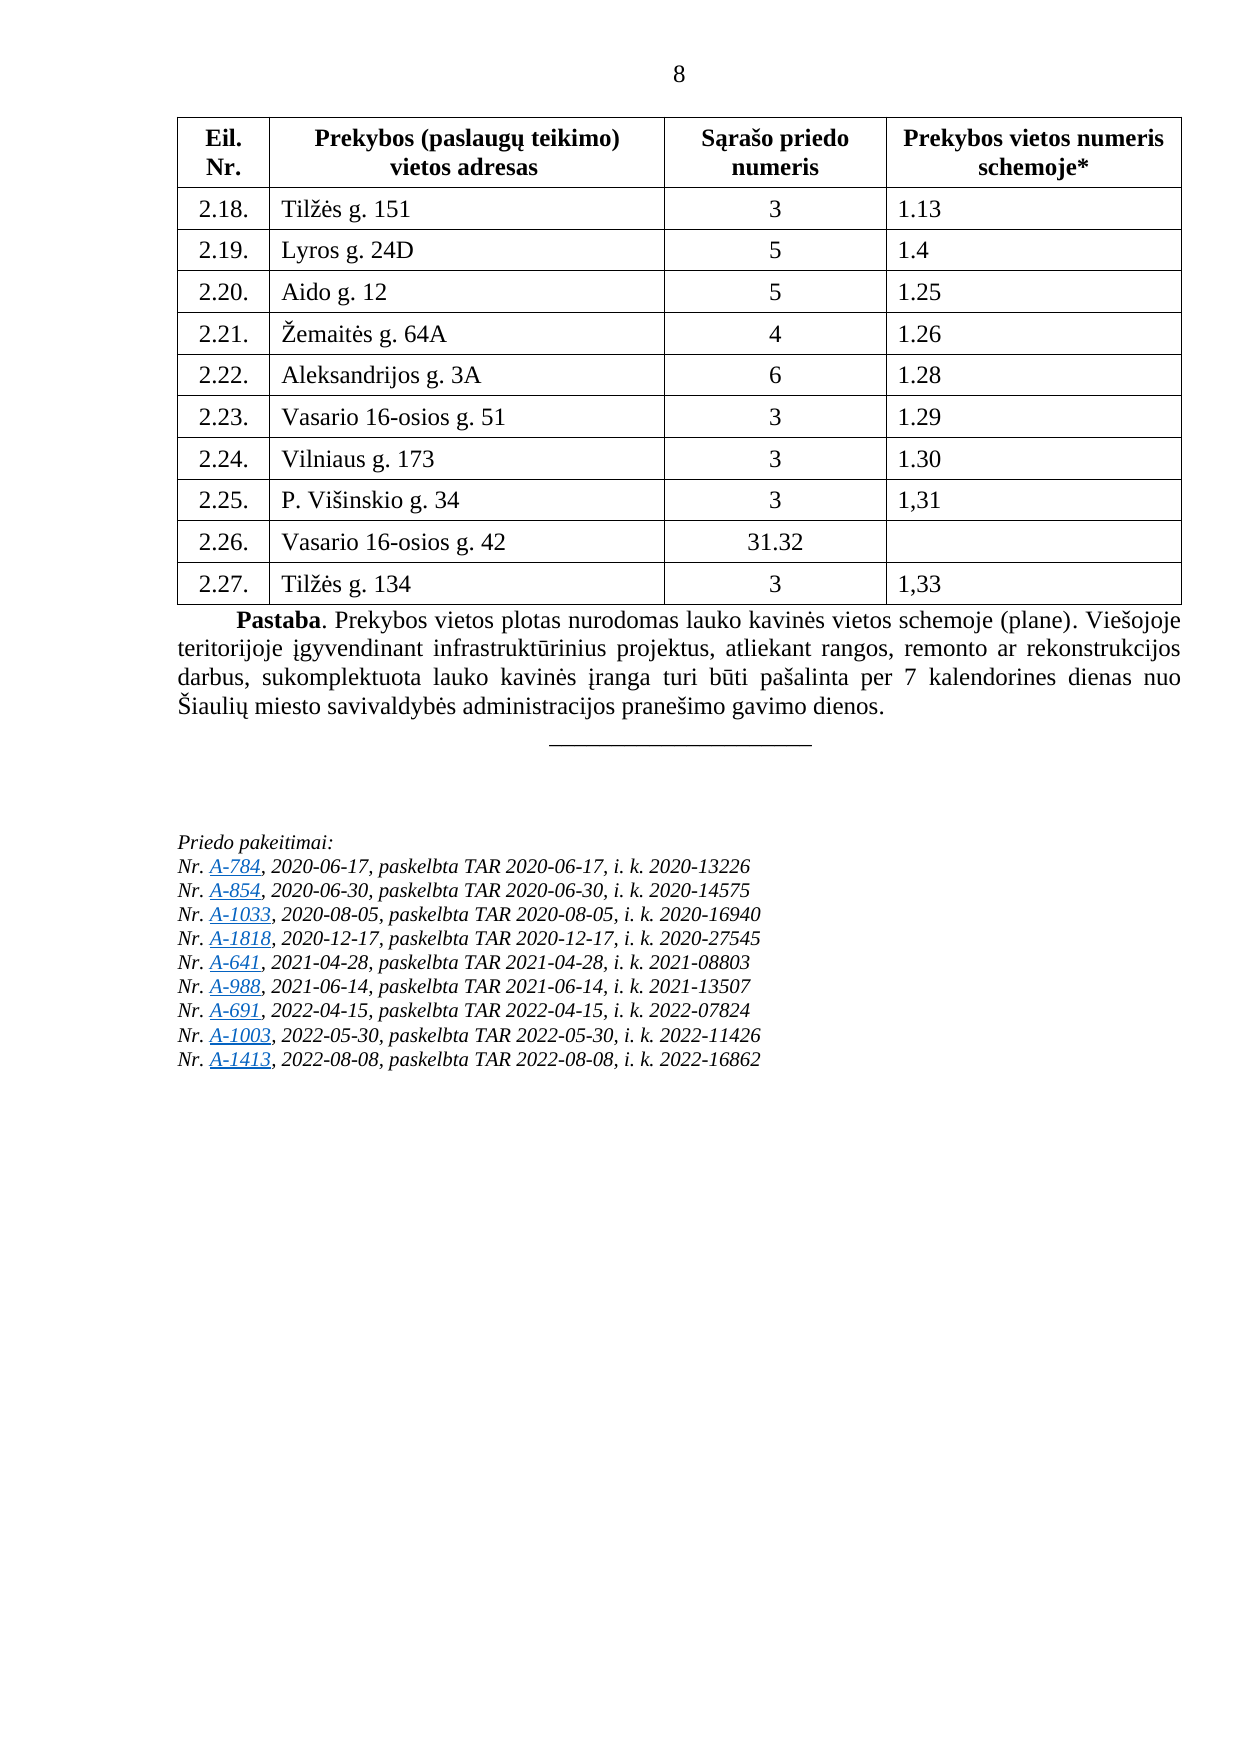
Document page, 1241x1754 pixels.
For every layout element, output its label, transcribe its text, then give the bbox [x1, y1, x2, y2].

text Pastaba. Prekybos vietos plotas nurodomas lauko kavinės vietos schemoje (plane). Viešojoje teritorijoje įgyvendinant infrastruktūrinius projektus, atliekant rangos, remonto ar rekonstrukcijos darbus, sukomplektuota lauko kavinės įranga turi būti pašalinta per 7 kalendorines dienas nuo Šiaulių miesto savivaldybės administracijos pranešimo gavimo dienos. [177, 605, 1181, 720]
text Nr. A-784, 2020-06-17, paskelbta TAR 2020-06-17, i. k. 2020-13226 [177, 854, 1181, 878]
table_cell 2.18. [178, 188, 269, 229]
table_cell 2.24. [178, 438, 269, 479]
text Nr. A-1033, 2020-08-05, paskelbta TAR 2020-08-05, i. k. 2020-16940 [177, 902, 1181, 926]
table_cell 3 [665, 188, 886, 229]
table_cell 1.28 [887, 355, 1181, 395]
table_cell 2.19. [178, 230, 269, 270]
table_cell Vasario 16-osios g. 42 [270, 521, 664, 562]
text Nr. A-854, 2020-06-30, paskelbta TAR 2020-06-30, i. k. 2020-14575 [177, 878, 1181, 902]
table_cell 2.21. [178, 313, 269, 354]
table_cell Vilniaus g. 173 [270, 438, 664, 479]
table_cell 2.23. [178, 396, 269, 437]
table_cell 1.25 [887, 271, 1181, 312]
table_cell 2.26. [178, 521, 269, 562]
table_cell 3 [665, 480, 886, 520]
table_header Prekybos (paslaugų teikimo) vietos adresas [270, 118, 664, 187]
table_cell 5 [665, 271, 886, 312]
table_cell 1.30 [887, 438, 1181, 479]
table_header Eil. Nr. [178, 118, 269, 187]
table_cell 2.25. [178, 480, 269, 520]
table_cell Tilžės g. 134 [270, 563, 664, 604]
table_header Prekybos vietos numeris schemoje* [887, 118, 1181, 187]
table_cell Lyros g. 24D [270, 230, 664, 270]
table_cell 1,33 [887, 563, 1181, 604]
table_cell 6 [665, 355, 886, 395]
table_cell Žemaitės g. 64A [270, 313, 664, 354]
table_cell Tilžės g. 151 [270, 188, 664, 229]
text Nr. A-691, 2022-04-15, paskelbta TAR 2022-04-15, i. k. 2022-07824 [177, 998, 1181, 1022]
table_cell 1,31 [887, 480, 1181, 520]
table_cell 1.13 [887, 188, 1181, 229]
table_cell 2.22. [178, 355, 269, 395]
table_cell Aido g. 12 [270, 271, 664, 312]
table_cell [887, 521, 1181, 562]
table_cell 1.29 [887, 396, 1181, 437]
table_cell Vasario 16-osios g. 51 [270, 396, 664, 437]
table_header Sąrašo priedo numeris [665, 118, 886, 187]
text Nr. A-1818, 2020-12-17, paskelbta TAR 2020-12-17, i. k. 2020-27545 [177, 926, 1181, 950]
table_cell 1.26 [887, 313, 1181, 354]
table_cell 3 [665, 396, 886, 437]
table_cell 2.20. [178, 271, 269, 312]
table_cell 5 [665, 230, 886, 270]
table_cell 3 [665, 563, 886, 604]
table_cell P. Višinskio g. 34 [270, 480, 664, 520]
text Nr. A-641, 2021-04-28, paskelbta TAR 2021-04-28, i. k. 2021-08803 [177, 950, 1181, 974]
text Priedo pakeitimai: [177, 830, 1181, 854]
text Nr. A-1413, 2022-08-08, paskelbta TAR 2022-08-08, i. k. 2022-16862 [177, 1047, 1181, 1071]
text _____________________ [177, 720, 1183, 748]
text Nr. A-988, 2021-06-14, paskelbta TAR 2021-06-14, i. k. 2021-13507 [177, 974, 1181, 998]
text Nr. A-1003, 2022-05-30, paskelbta TAR 2022-05-30, i. k. 2022-11426 [177, 1022, 1181, 1047]
table_cell 3 [665, 438, 886, 479]
table_cell 2.27. [178, 563, 269, 604]
table_cell 31.32 [665, 521, 886, 562]
table_cell 4 [665, 313, 886, 354]
table_cell 1.4 [887, 230, 1181, 270]
table_cell Aleksandrijos g. 3A [270, 355, 664, 395]
